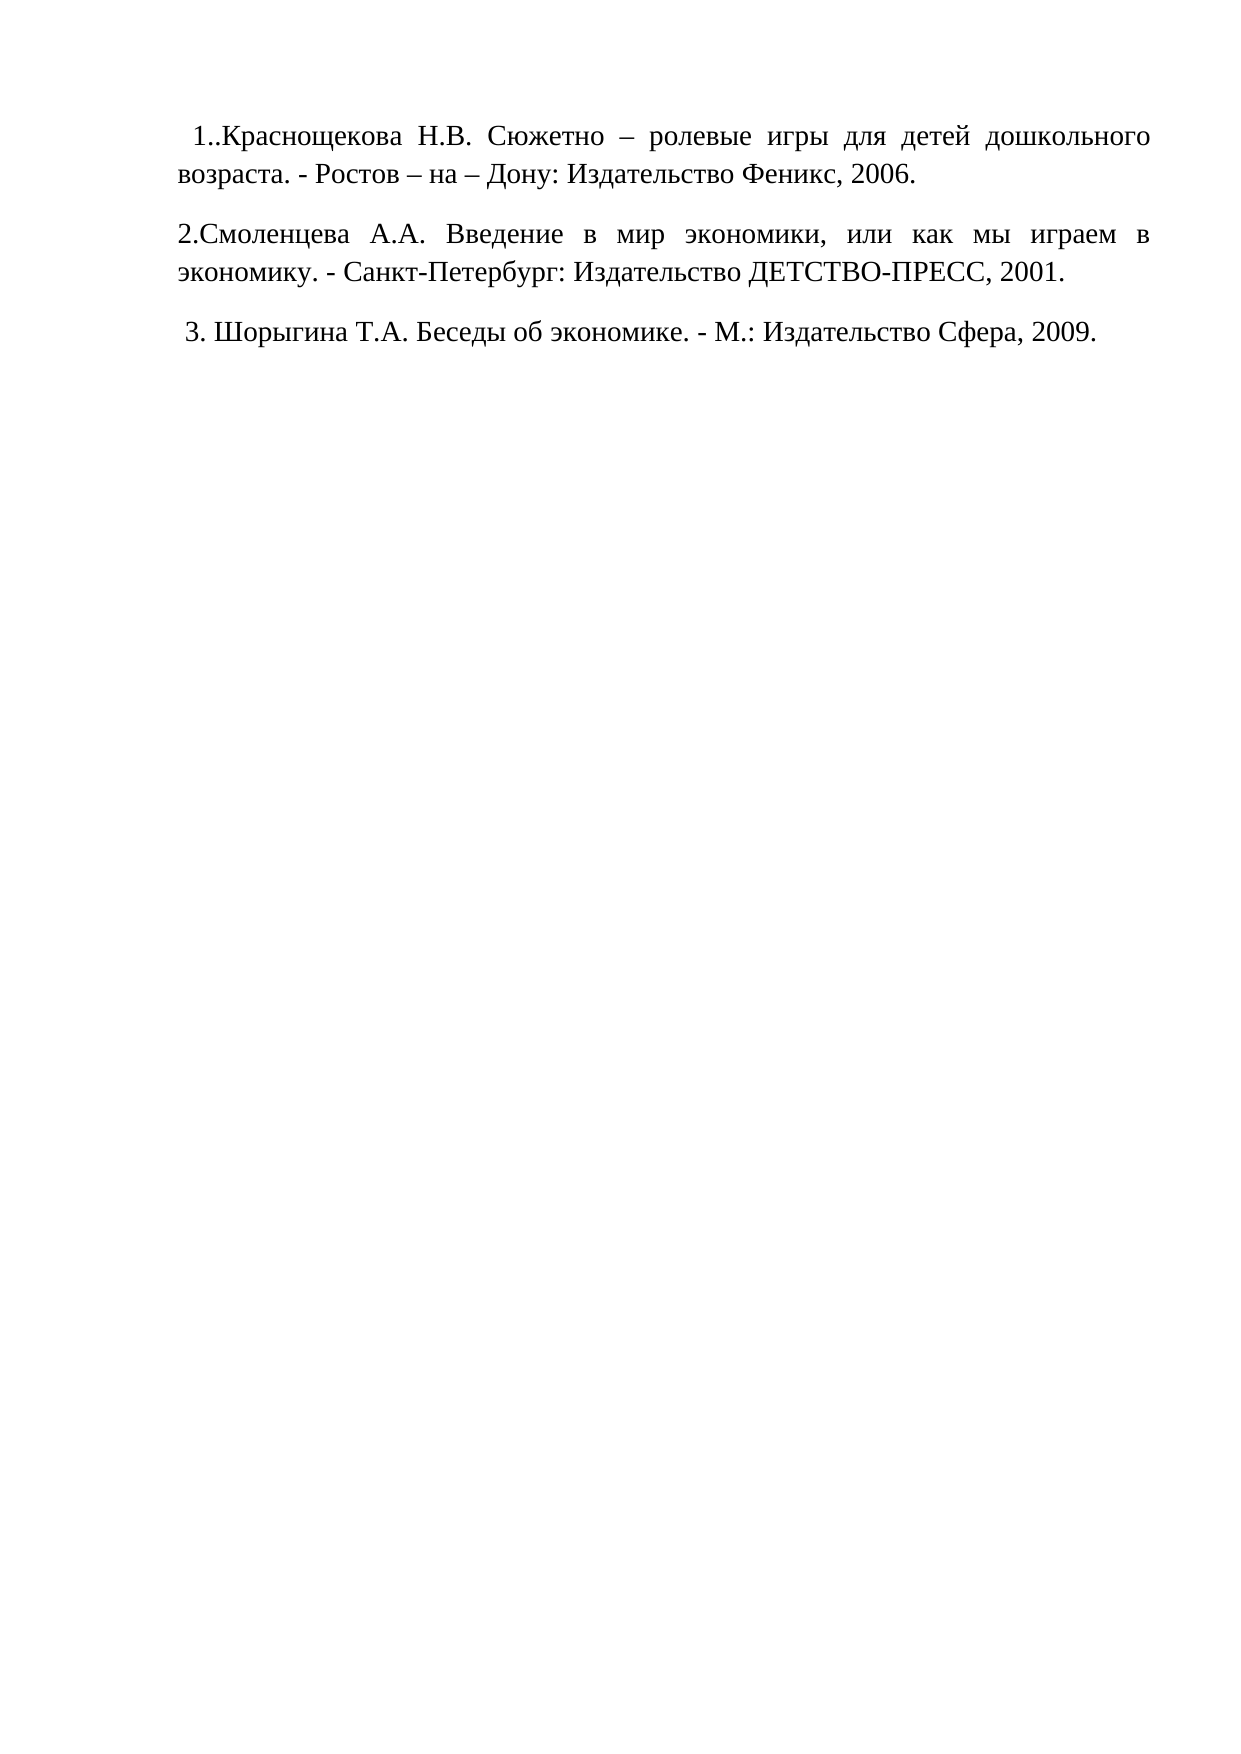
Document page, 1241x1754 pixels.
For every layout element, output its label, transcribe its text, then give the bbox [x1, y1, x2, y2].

text 1..Краснощекова Н.В. Сюжетно – ролевые игры для детей дошкольного возраста. - Ростов – на – Дону: Издательство Феникс, 2006. [177, 118, 1152, 190]
text 2.Смоленцева А.А. Введение в мир экономики, или как мы играем в экономику. - Санкт-Петербург: Издательство ДЕТСТВО-ПРЕСС, 2001. [177, 216, 1152, 288]
text 3. Шорыгина Т.А. Беседы об экономике. - М.: Издательство Сфера, 2009. [177, 314, 1152, 347]
